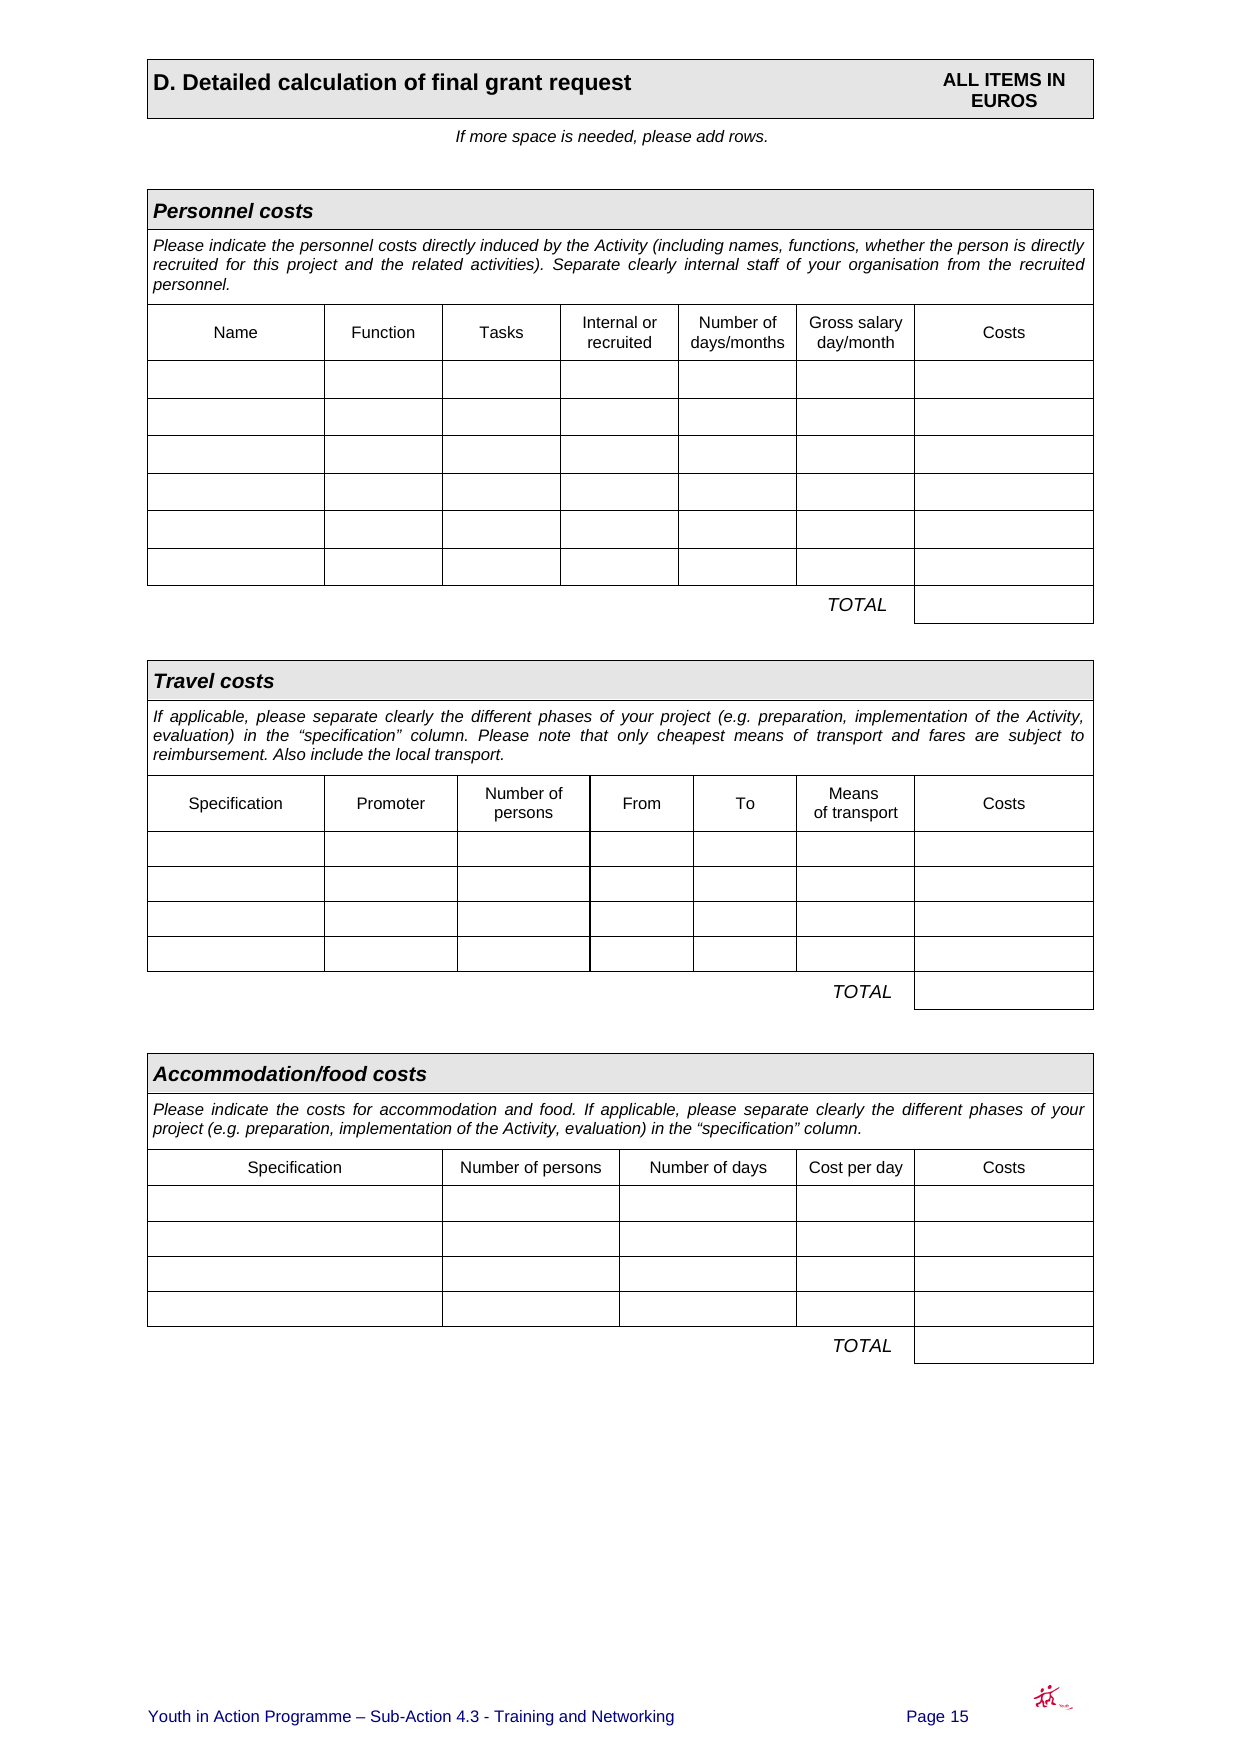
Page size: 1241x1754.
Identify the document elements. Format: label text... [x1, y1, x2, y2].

table_cell [694, 937, 796, 971]
table_cell [443, 361, 560, 397]
table_cell [458, 902, 589, 936]
table_cell [591, 937, 693, 971]
table_cell [561, 549, 678, 585]
table_cell [443, 1222, 619, 1256]
table_cell Specification [148, 1150, 442, 1185]
table_cell [443, 1257, 619, 1291]
table_cell [148, 867, 324, 901]
table_cell [620, 1222, 796, 1256]
table_cell [797, 832, 914, 866]
table_cell [915, 1292, 1093, 1326]
table_cell [325, 937, 457, 971]
table_cell [443, 474, 560, 510]
table_cell [148, 1292, 442, 1326]
table_cell [797, 436, 914, 472]
table_cell [325, 511, 442, 547]
table_cell [148, 399, 324, 435]
table_header ALL ITEMS IN EUROS [915, 60, 1093, 118]
table_cell TOTAL [147, 586, 914, 622]
table_cell [148, 1257, 442, 1291]
table_cell [915, 1186, 1093, 1221]
table_cell [915, 399, 1093, 435]
table_cell [797, 511, 914, 547]
table_cell [694, 867, 796, 901]
table_cell Promoter [325, 776, 457, 831]
table_cell [915, 361, 1093, 397]
table_cell Function [325, 305, 442, 360]
table_cell [620, 1292, 796, 1326]
table_cell To [694, 776, 796, 831]
table_cell [797, 1257, 914, 1291]
table_cell [443, 436, 560, 472]
table_cell If applicable, please separate clearly the different phases of your project (e.g. preparation, implementation of the Activity, evaluation) in the “specification” column. Please note that only cheapest means of transport and fares are subject to reimbursement. Also include the local transport. [148, 701, 1093, 775]
table_cell [561, 511, 678, 547]
table_cell TOTAL [147, 1327, 914, 1363]
table_cell [148, 511, 324, 547]
table_cell [325, 399, 442, 435]
table_cell [679, 399, 796, 435]
table_cell [458, 937, 589, 971]
table_header Travel costs [148, 661, 1093, 699]
table_header Accommodation/food costs [148, 1054, 1093, 1092]
table_cell Costs [915, 305, 1093, 360]
table_cell Costs [915, 1150, 1093, 1185]
table_cell [443, 511, 560, 547]
table_cell Number of persons [443, 1150, 619, 1185]
table_cell Means of transport [797, 776, 914, 831]
table_cell [591, 832, 693, 866]
table_cell [325, 549, 442, 585]
table_cell Please indicate the costs for accommodation and food. If applicable, please separate clearly the different phases of your project (e.g. preparation, implementation of the Activity, evaluation) in the “specification” column. [148, 1094, 1093, 1148]
table_cell [679, 474, 796, 510]
table_cell [561, 436, 678, 472]
table_cell [325, 361, 442, 397]
table_cell [148, 549, 324, 585]
table_cell [325, 867, 457, 901]
table_cell Number of days/months [679, 305, 796, 360]
table_cell Please indicate the personnel costs directly induced by the Activity (including names, functions, whether the person is directly recruited for this project and the related activities). Separate clearly internal staff of your organisation from the recruited personnel. [148, 230, 1093, 304]
text If more space is needed, please add rows. [118, 127, 1107, 146]
table_cell [797, 1292, 914, 1326]
table_cell Costs [915, 776, 1093, 831]
table_cell Specification [148, 776, 324, 831]
table_cell Gross salary day/month [797, 305, 914, 360]
table_cell [325, 474, 442, 510]
table_cell [679, 361, 796, 397]
table_cell [561, 361, 678, 397]
table_cell [915, 902, 1093, 936]
table_cell [148, 832, 324, 866]
table_cell [679, 549, 796, 585]
table_cell [148, 1222, 442, 1256]
table_cell [148, 361, 324, 397]
table_cell [915, 937, 1093, 971]
table_cell [694, 902, 796, 936]
table_cell [797, 474, 914, 510]
table_cell [591, 902, 693, 936]
table_cell [915, 474, 1093, 510]
table_cell [915, 867, 1093, 901]
table_cell [148, 937, 324, 971]
table_cell From [591, 776, 693, 831]
table_cell [443, 1186, 619, 1221]
table_cell Tasks [443, 305, 560, 360]
table_cell [915, 832, 1093, 866]
table_cell [915, 1327, 1093, 1363]
table_cell [148, 436, 324, 472]
table_cell Number of days [620, 1150, 796, 1185]
table_cell [325, 832, 457, 866]
table_cell [915, 586, 1093, 622]
table_cell Number of persons [458, 776, 589, 831]
table_cell [458, 832, 589, 866]
table_cell [620, 1257, 796, 1291]
table_cell [561, 399, 678, 435]
table_cell [443, 549, 560, 585]
table_cell [148, 474, 324, 510]
table_cell [620, 1186, 796, 1221]
table_cell [915, 549, 1093, 585]
table_cell Name [148, 305, 324, 360]
table_header D. Detailed calculation of final grant request [148, 60, 915, 118]
table_cell [797, 361, 914, 397]
table_cell [561, 474, 678, 510]
table_cell [797, 1186, 914, 1221]
table_cell [679, 436, 796, 472]
table_cell Cost per day [797, 1150, 914, 1185]
table_cell [458, 867, 589, 901]
table_cell [148, 902, 324, 936]
table_header Personnel costs [148, 190, 1093, 229]
table_cell [797, 399, 914, 435]
table_cell [797, 1222, 914, 1256]
table_cell Internal or recruited [561, 305, 678, 360]
table_cell [797, 937, 914, 971]
table_cell [797, 867, 914, 901]
table_cell [915, 972, 1093, 1009]
table_cell [325, 902, 457, 936]
table_cell [443, 399, 560, 435]
table_cell [915, 511, 1093, 547]
table_cell [679, 511, 796, 547]
table_cell [443, 1292, 619, 1326]
table_cell [915, 1222, 1093, 1256]
table_cell [148, 1186, 442, 1221]
table_cell [915, 1257, 1093, 1291]
table_cell [797, 549, 914, 585]
picture [1031, 1683, 1075, 1714]
table_cell [325, 436, 442, 472]
table_cell [915, 436, 1093, 472]
table_cell TOTAL [147, 972, 914, 1009]
table_cell [797, 902, 914, 936]
table_cell [591, 867, 693, 901]
table_cell [694, 832, 796, 866]
